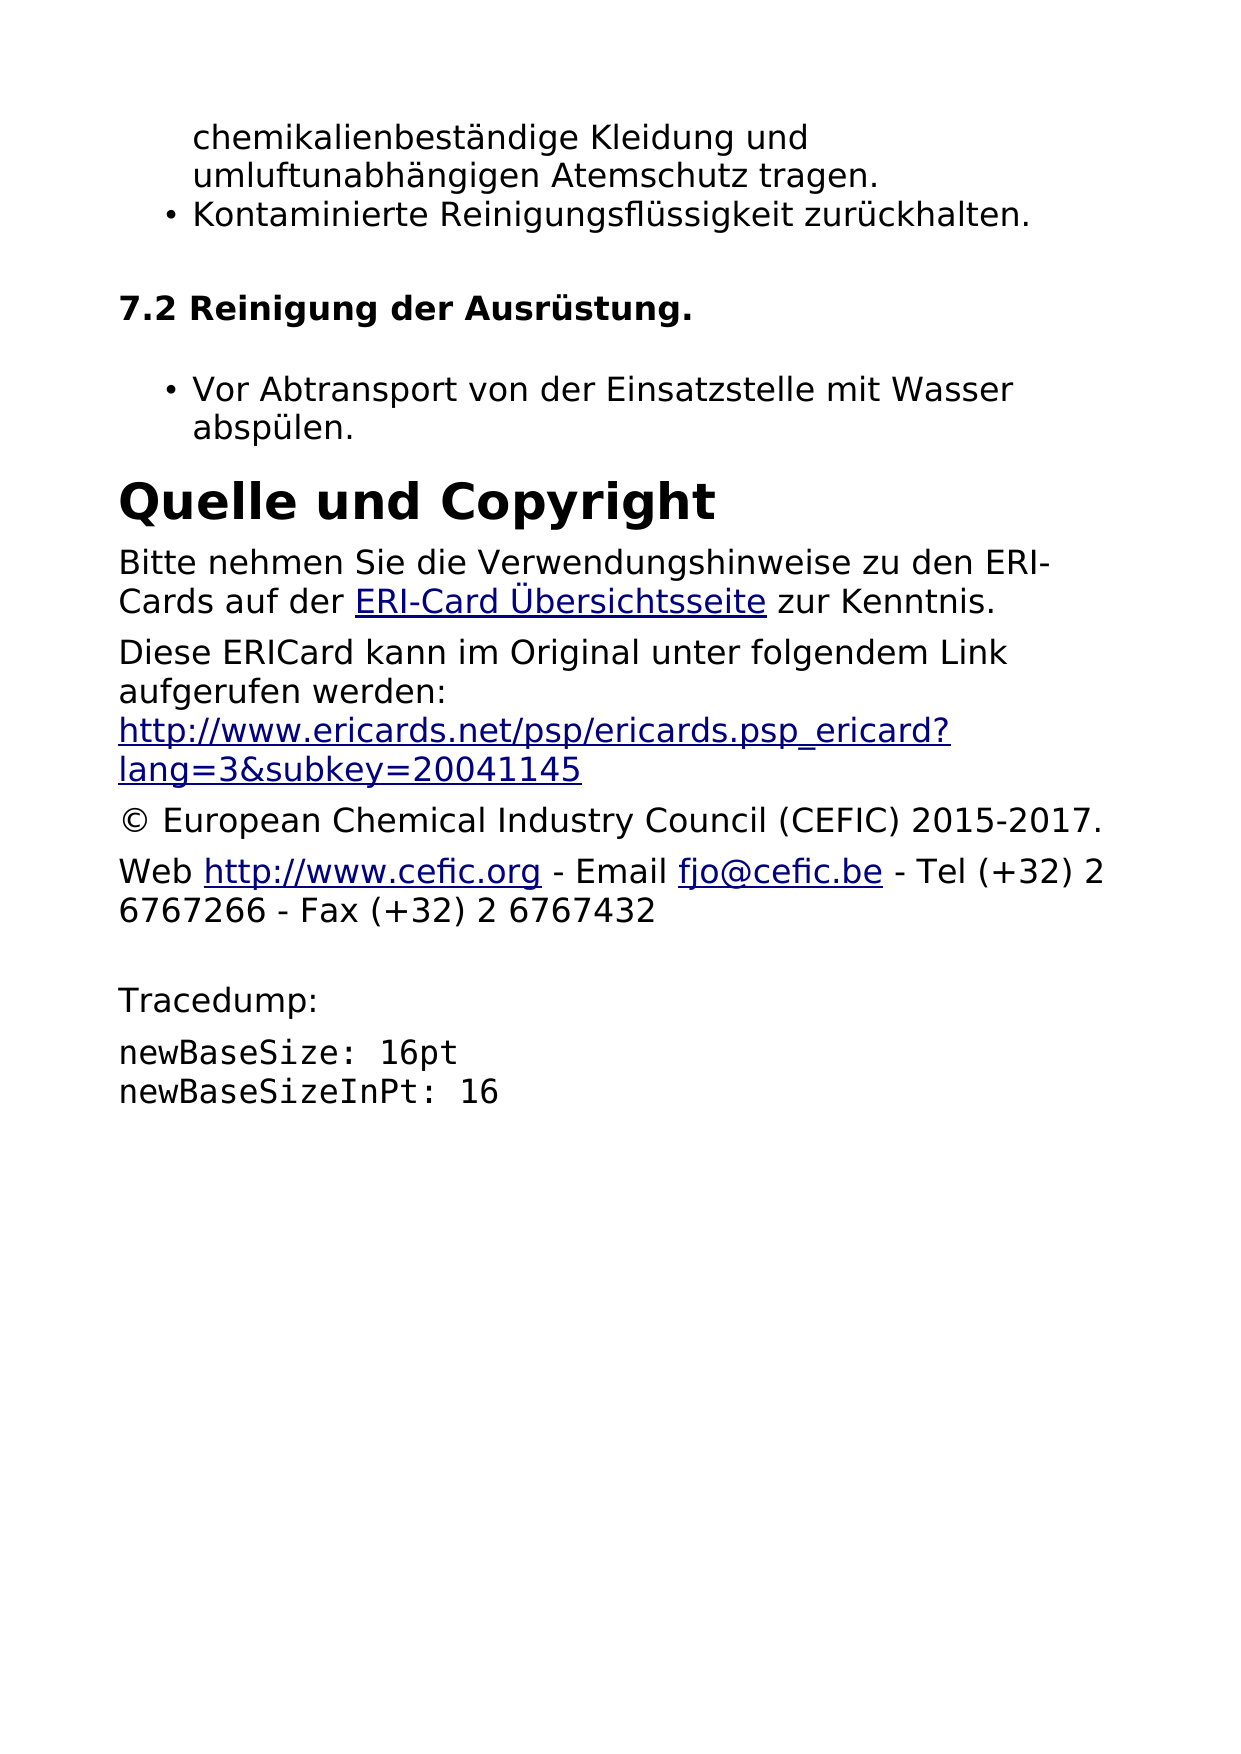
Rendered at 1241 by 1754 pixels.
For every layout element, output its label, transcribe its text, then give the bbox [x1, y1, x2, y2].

text newBaseSize: 16pt newBaseSizeInPt: 16 [118, 1033, 1122, 1111]
text Bitte nehmen Sie die Verwendungshinweise zu den ERI-Cards auf der ERI-Card Übersichtsseite zur Kenntnis. [118, 543, 1122, 621]
list Kontaminierte Reinigungsflüssigkeit zurückhalten. [177, 196, 1122, 235]
text Tracedump: [118, 943, 1122, 1021]
list chemikalienbeständige Kleidung und umluftunabhängigen Atemschutz tragen. [177, 118, 1122, 196]
subtitle 7.2 Reinigung der Ausrüstung. [118, 289, 1122, 328]
subtitle Quelle und Copyright [118, 473, 1122, 531]
text © European Chemical Industry Council (CEFIC) 2015-2017. [118, 802, 1122, 840]
text Diese ERICard kann im Original unter folgendem Link aufgerufen werden: http://www.ericards.net/psp/ericards.psp_ericard?lang=3&subkey=20041145 [118, 634, 1122, 789]
list Vor Abtransport von der Einsatzstelle mit Wasser abspülen. [177, 370, 1122, 448]
text Web http://www.cefic.org - Email fjo@cefic.be - Tel (+32) 2 6767266 - Fax (+32) 2 6767432 [118, 853, 1122, 931]
